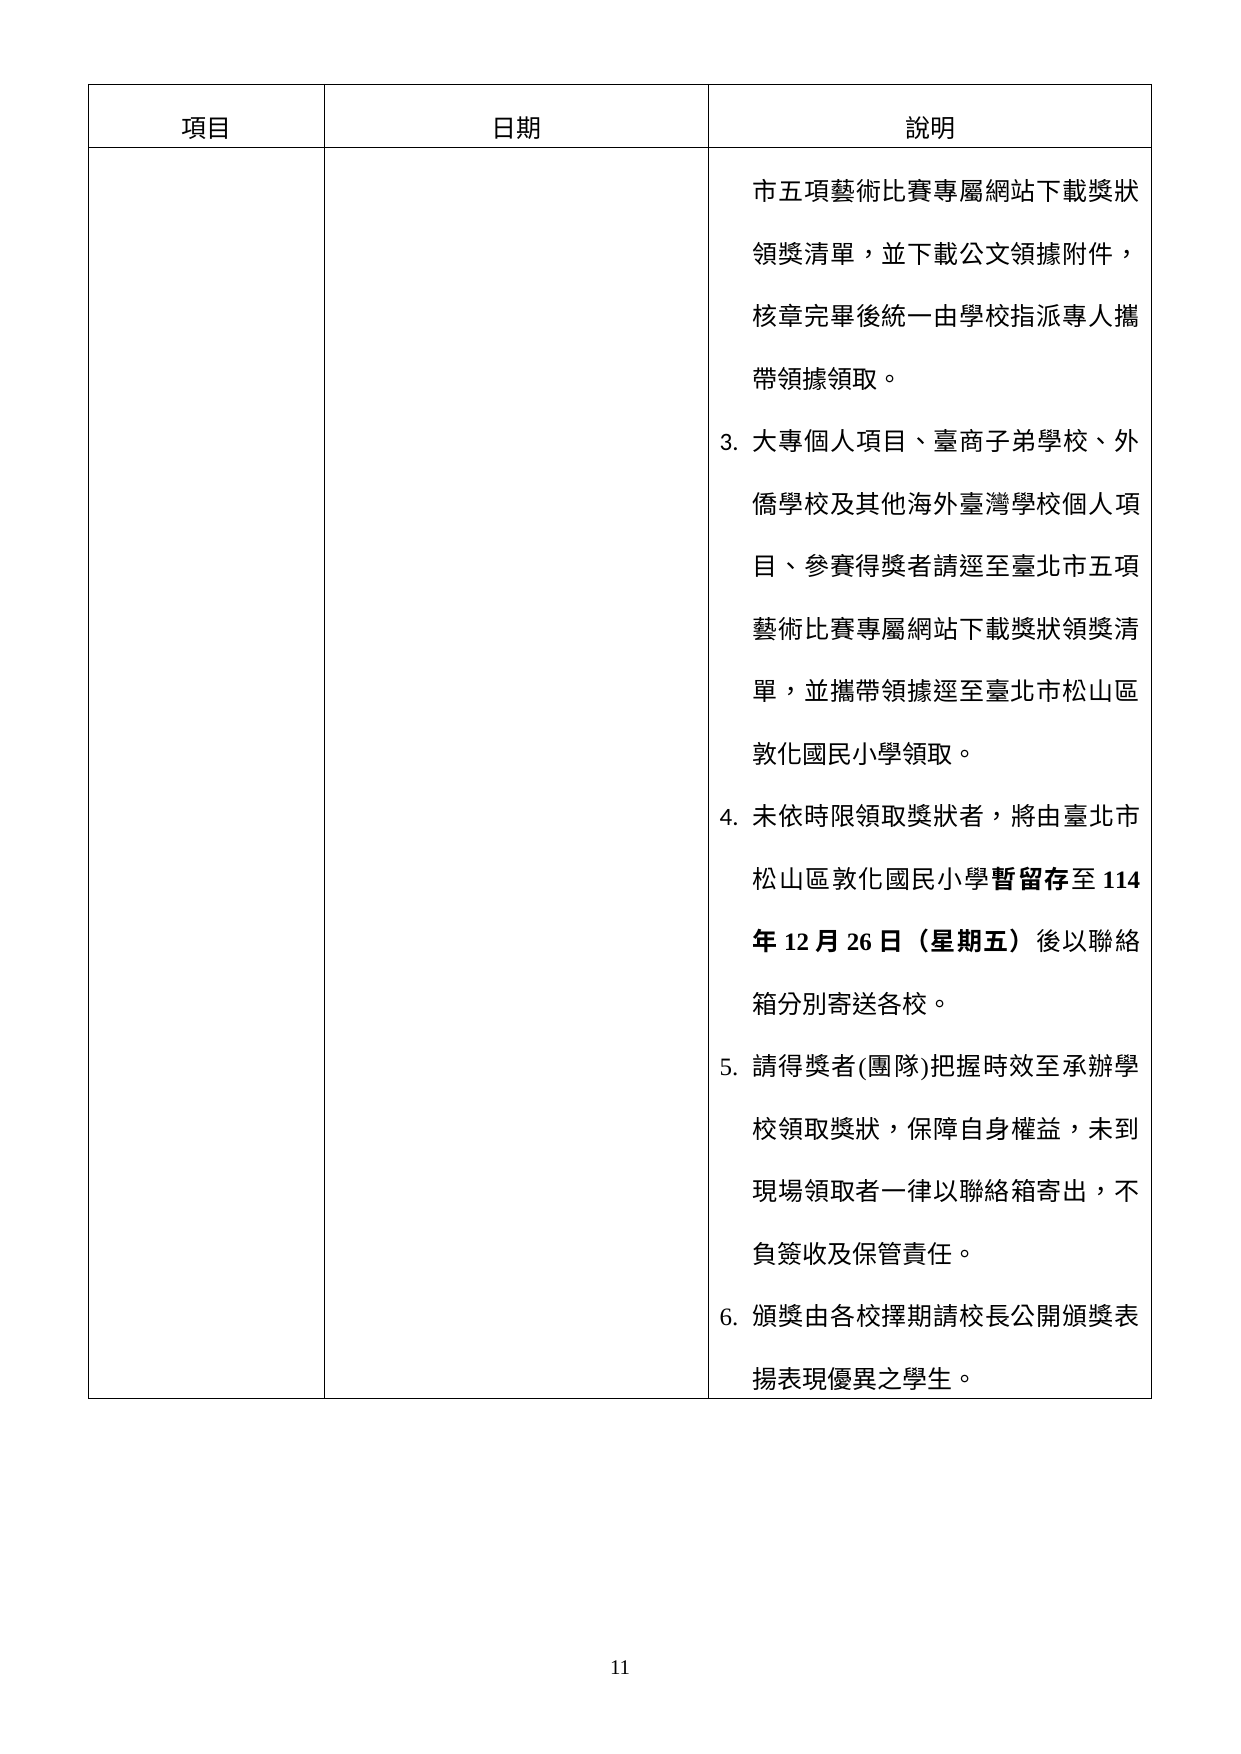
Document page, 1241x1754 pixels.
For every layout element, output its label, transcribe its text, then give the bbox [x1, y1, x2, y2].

table_cell [325, 148, 708, 1398]
table_header 日期 [325, 85, 708, 147]
table_cell [89, 148, 324, 1398]
table_header 說明 [709, 85, 1151, 147]
table_cell 市五項藝術比賽專屬網站下載獎狀領獎清單，並下載公文領據附件，核章完畢後統一由學校指派專人攜帶領據領取。 大專個人項目、臺商子弟學校、外僑學校及其他海外臺灣學校個人項目、參賽得獎者請逕至臺北市五項藝術比賽專屬網站下載獎狀領獎清單，並攜帶領據逕至臺北市松山區敦化國民小學領取。 未依時限領取獎狀者，將由臺北市松山區敦化國民小學暫留存至114年12月26日（星期五）後以聯絡箱分別寄送各校。 請得獎者(團隊)把握時效至承辦學校領取獎狀，保障自身權益，未到現場領取者一律以聯絡箱寄出，不負簽收及保管責任。 頒獎由各校擇期請校長公開頒獎表揚表現優異之學生。 [709, 148, 1151, 1398]
table_header 項目 [89, 85, 324, 147]
